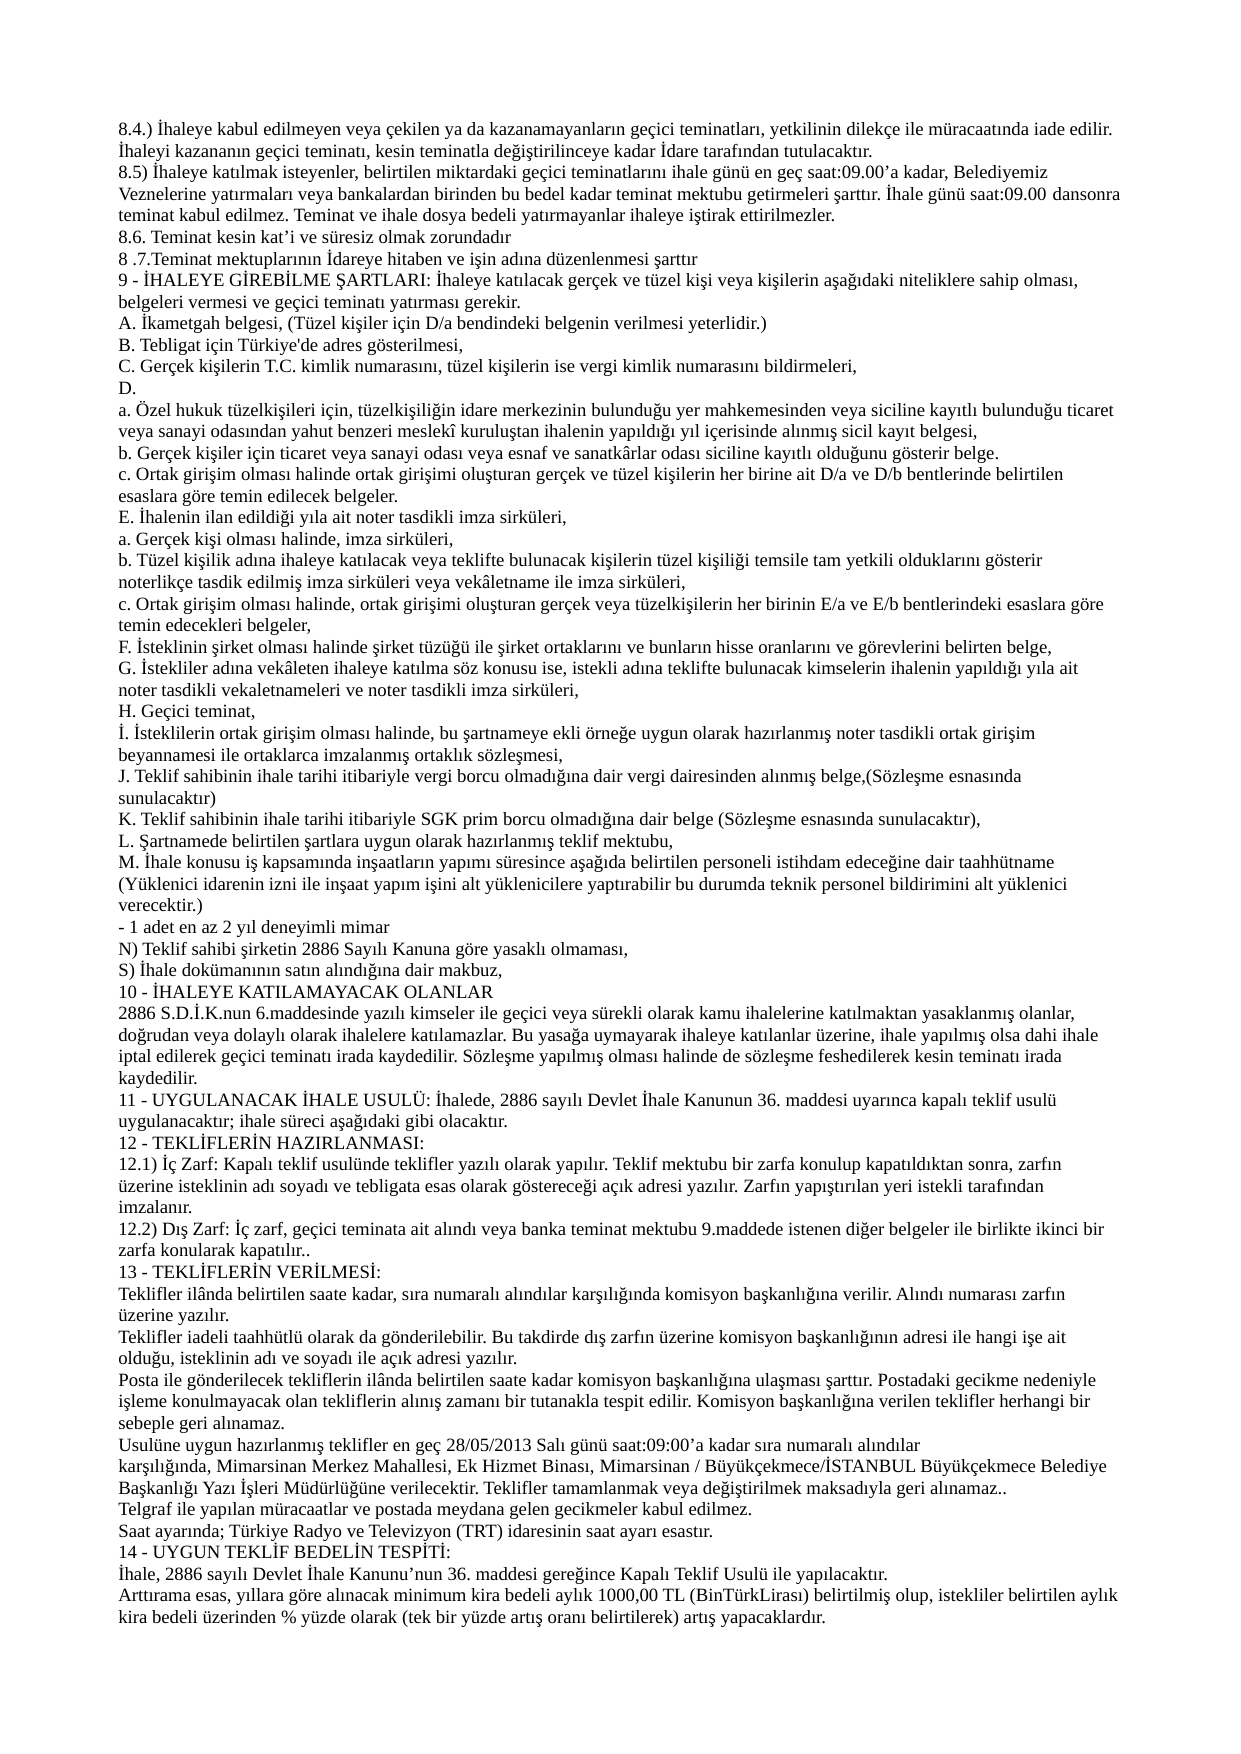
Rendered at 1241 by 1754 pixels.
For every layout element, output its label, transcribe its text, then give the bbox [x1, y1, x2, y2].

text 12.2) Dış Zarf: İç zarf, geçici teminata ait alındı veya banka teminat mektubu 9.maddede istenen diğer belgeler ile birlikte ikinci bir zarfa konularak kapatılır.. [118, 1218, 1122, 1261]
text 12.1) İç Zarf: Kapalı teklif usulünde teklifler yazılı olarak yapılır. Teklif mektubu bir zarfa konulup kapatıldıktan sonra, zarfın üzerine isteklinin adı soyadı ve tebligata esas olarak göstereceği açık adresi yazılır. Zarfın yapıştırılan yeri istekli tarafından imzalanır. [118, 1153, 1122, 1218]
text 8.6. Teminat kesin kat’i ve süresiz olmak zorundadır [118, 226, 1122, 247]
text - 1 adet en az 2 yıl deneyimli mimar [118, 916, 1122, 937]
text 10 - İHALEYE KATILAMAYACAK OLANLAR [118, 981, 1122, 1002]
text Telgraf ile yapılan müracaatlar ve postada meydana gelen gecikmeler kabul edilmez. [118, 1498, 1122, 1520]
text B. Tebligat için Türkiye'de adres gösterilmesi, [118, 334, 1122, 355]
text 14 - UYGUN TEKLİF BEDELİN TESPİTİ: [118, 1541, 1122, 1563]
text S) İhale dokümanının satın alındığına dair makbuz, [118, 959, 1122, 981]
text Teklifler iadeli taahhütlü olarak da gönderilebilir. Bu takdirde dış zarfın üzerine komisyon başkanlığının adresi ile hangi işe ait olduğu, isteklinin adı ve soyadı ile açık adresi yazılır. [118, 1326, 1122, 1369]
text J. Teklif sahibinin ihale tarihi itibariyle vergi borcu olmadığına dair vergi dairesinden alınmış belge,(Sözleşme esnasında sunulacaktır) [118, 765, 1122, 808]
text A. İkametgah belgesi, (Tüzel kişiler için D/a bendindeki belgenin verilmesi yeterlidir.) [118, 312, 1122, 334]
text 13 - TEKLİFLERİN VERİLMESİ: [118, 1261, 1122, 1282]
text b. Gerçek kişiler için ticaret veya sanayi odası veya esnaf ve sanatkârlar odası siciline kayıtlı olduğunu gösterir belge. [118, 442, 1122, 463]
text 8.4.) İhaleye kabul edilmeyen veya çekilen ya da kazanamayanların geçici teminatları, yetkilinin dilekçe ile müracaatında iade edilir. İhaleyi kazananın geçici teminatı, kesin teminatla değiştirilinceye kadar İdare tarafından tutulacaktır. [118, 118, 1122, 161]
text L. Şartnamede belirtilen şartlara uygun olarak hazırlanmış teklif mektubu, [118, 830, 1122, 851]
text 11 - UYGULANACAK İHALE USULÜ: İhalede, 2886 sayılı Devlet İhale Kanunun 36. maddesi uyarınca kapalı teklif usulü uygulanacaktır; ihale süreci aşağıdaki gibi olacaktır. [118, 1088, 1122, 1132]
text D. [118, 377, 1122, 398]
text Usulüne uygun hazırlanmış teklifler en geç 28/05/2013 Salı günü saat:09:00’a kadar sıra numaralı alındılar karşılığında, Mimarsinan Merkez Mahallesi, Ek Hizmet Binası, Mimarsinan / Büyükçekmece/İSTANBUL Büyükçekmece Belediye Başkanlığı Yazı İşleri Müdürlüğüne verilecektir. Teklifler tamamlanmak veya değiştirilmek maksadıyla geri alınamaz.. [118, 1433, 1122, 1498]
text 8 .7.Teminat mektuplarının İdareye hitaben ve işin adına düzenlenmesi şarttır [118, 247, 1122, 269]
text a. Gerçek kişi olması halinde, imza sirküleri, [118, 528, 1122, 549]
text a. Özel hukuk tüzelkişileri için, tüzelkişiliğin idare merkezinin bulunduğu yer mahkemesinden veya siciline kayıtlı bulunduğu ticaret veya sanayi odasından yahut benzeri meslekî kuruluştan ihalenin yapıldığı yıl içerisinde alınmış sicil kayıt belgesi, [118, 398, 1122, 442]
text Posta ile gönderilecek tekliflerin ilânda belirtilen saate kadar komisyon başkanlığına ulaşması şarttır. Postadaki gecikme nedeniyle işleme konulmayacak olan tekliflerin alınış zamanı bir tutanakla tespit edilir. Komisyon başkanlığına verilen teklifler herhangi bir sebeple geri alınamaz. [118, 1369, 1122, 1433]
text M. İhale konusu iş kapsamında inşaatların yapımı süresince aşağıda belirtilen personeli istihdam edeceğine dair taahhütname (Yüklenici idarenin izni ile inşaat yapım işini alt yüklenicilere yaptırabilir bu durumda teknik personel bildirimini alt yüklenici verecektir.) [118, 851, 1122, 916]
text 8.5) İhaleye katılmak isteyenler, belirtilen miktardaki geçici teminatlarını ihale günü en geç saat:09.00’a kadar, Belediyemiz Veznelerine yatırmaları veya bankalardan birinden bu bedel kadar teminat mektubu getirmeleri şarttır. İhale günü saat:09.00 dansonra teminat kabul edilmez. Teminat ve ihale dosya bedeli yatırmayanlar ihaleye iştirak ettirilmezler. [118, 161, 1122, 226]
text 12 - TEKLİFLERİN HAZIRLANMASI: [118, 1132, 1122, 1153]
text İhale, 2886 sayılı Devlet İhale Kanunu’nun 36. maddesi gereğince Kapalı Teklif Usulü ile yapılacaktır. [118, 1563, 1122, 1584]
text 2886 S.D.İ.K.nun 6.maddesinde yazılı kimseler ile geçici veya sürekli olarak kamu ihalelerine katılmaktan yasaklanmış olanlar, doğrudan veya dolaylı olarak ihalelere katılamazlar. Bu yasağa uymayarak ihaleye katılanlar üzerine, ihale yapılmış olsa dahi ihale iptal edilerek geçici teminatı irada kaydedilir. Sözleşme yapılmış olması halinde de sözleşme feshedilerek kesin teminatı irada kaydedilir. [118, 1002, 1122, 1088]
text Saat ayarında; Türkiye Radyo ve Televizyon (TRT) idaresinin saat ayarı esastır. [118, 1520, 1122, 1541]
text F. İsteklinin şirket olması halinde şirket tüzüğü ile şirket ortaklarını ve bunların hisse oranlarını ve görevlerini belirten belge, [118, 636, 1122, 657]
text N) Teklif sahibi şirketin 2886 Sayılı Kanuna göre yasaklı olmaması, [118, 937, 1122, 959]
text K. Teklif sahibinin ihale tarihi itibariyle SGK prim borcu olmadığına dair belge (Sözleşme esnasında sunulacaktır), [118, 808, 1122, 830]
text G. İstekliler adına vekâleten ihaleye katılma söz konusu ise, istekli adına teklifte bulunacak kimselerin ihalenin yapıldığı yıla ait noter tasdikli vekaletnameleri ve noter tasdikli imza sirküleri, [118, 657, 1122, 700]
text b. Tüzel kişilik adına ihaleye katılacak veya teklifte bulunacak kişilerin tüzel kişiliği temsile tam yetkili olduklarını gösterir noterlikçe tasdik edilmiş imza sirküleri veya vekâletname ile imza sirküleri, [118, 549, 1122, 592]
text Teklifler ilânda belirtilen saate kadar, sıra numaralı alındılar karşılığında komisyon başkanlığına verilir. Alındı numarası zarfın üzerine yazılır. [118, 1282, 1122, 1326]
text İ. İsteklilerin ortak girişim olması halinde, bu şartnameye ekli örneğe uygun olarak hazırlanmış noter tasdikli ortak girişim beyannamesi ile ortaklarca imzalanmış ortaklık sözleşmesi, [118, 722, 1122, 765]
text E. İhalenin ilan edildiği yıla ait noter tasdikli imza sirküleri, [118, 506, 1122, 528]
text C. Gerçek kişilerin T.C. kimlik numarasını, tüzel kişilerin ise vergi kimlik numarasını bildirmeleri, [118, 355, 1122, 377]
text c. Ortak girişim olması halinde ortak girişimi oluşturan gerçek ve tüzel kişilerin her birine ait D/a ve D/b bentlerinde belirtilen esaslara göre temin edilecek belgeler. [118, 463, 1122, 506]
text Arttırama esas, yıllara göre alınacak minimum kira bedeli aylık 1000,00 TL (BinTürkLirası) belirtilmiş olup, istekliler belirtilen aylık kira bedeli üzerinden % yüzde olarak (tek bir yüzde artış oranı belirtilerek) artış yapacaklardır. [118, 1584, 1122, 1627]
text 9 - İHALEYE GİREBİLME ŞARTLARI: İhaleye katılacak gerçek ve tüzel kişi veya kişilerin aşağıdaki niteliklere sahip olması, belgeleri vermesi ve geçici teminatı yatırması gerekir. [118, 269, 1122, 312]
text c. Ortak girişim olması halinde, ortak girişimi oluşturan gerçek veya tüzelkişilerin her birinin E/a ve E/b bentlerindeki esaslara göre temin edecekleri belgeler, [118, 592, 1122, 636]
text H. Geçici teminat, [118, 700, 1122, 722]
